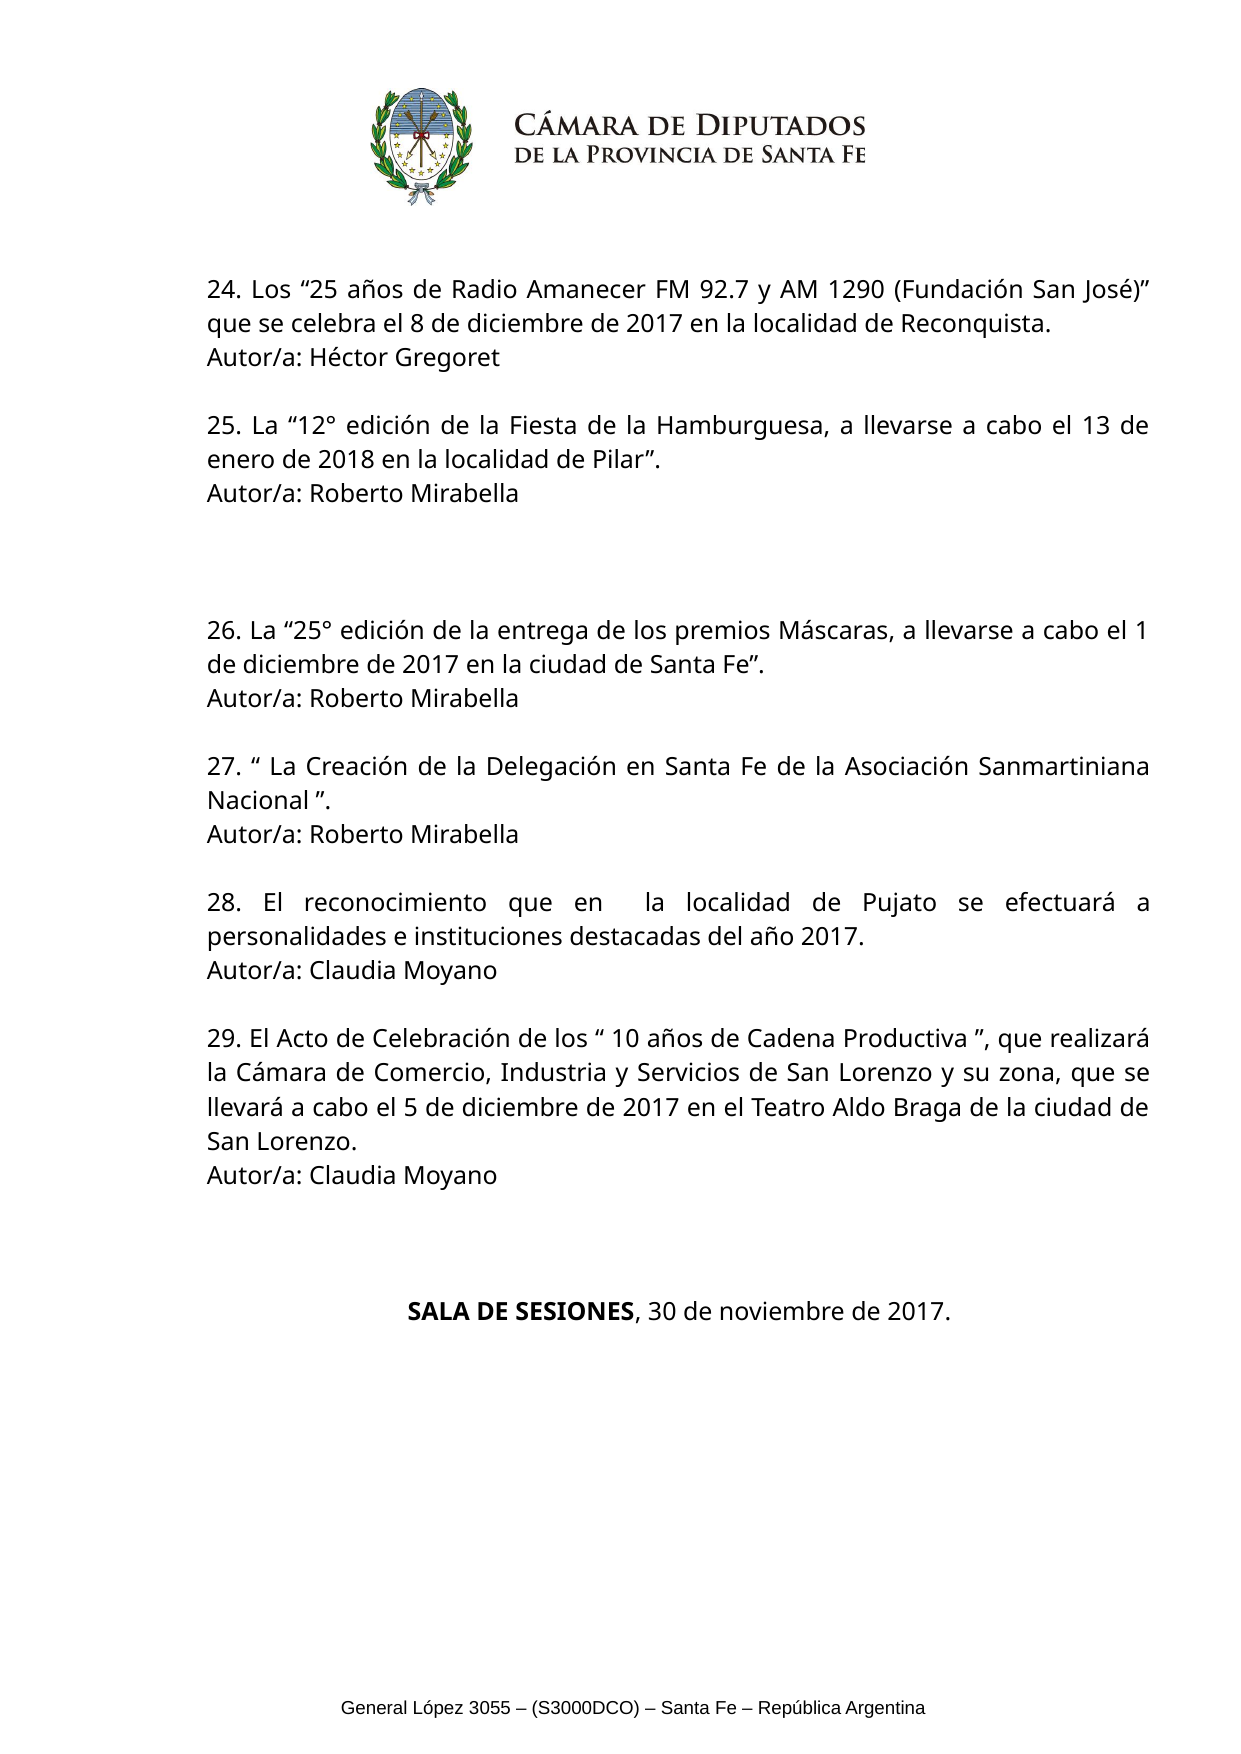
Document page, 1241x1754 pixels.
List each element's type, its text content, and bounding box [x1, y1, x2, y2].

text Autor/a: Héctor Gregoret [207, 340, 1152, 374]
picture [370, 88, 866, 210]
text Autor/a: Roberto Mirabella [207, 476, 1152, 510]
text 24. Los “25 años de Radio Amanecer FM 92.7 y AM 1290 (Fundación San José)” que se celebra el 8 de diciembre de 2017 en la localidad de Reconquista. [207, 272, 1152, 340]
text 27. “ La Creación de la Delegación en Santa Fe de la Asociación Sanmartiniana Nacional ”. [207, 748, 1152, 817]
text 26. La “25° edición de la entrega de los premios Máscaras, a llevarse a cabo el 1 de diciembre de 2017 en la ciudad de Santa Fe”. [207, 612, 1152, 680]
text Autor/a: Roberto Mirabella [207, 680, 1152, 714]
text Autor/a: Claudia Moyano [207, 953, 1152, 987]
text SALA DE SESIONES, 30 de noviembre de 2017. [207, 1293, 1152, 1328]
text Autor/a: Roberto Mirabella [207, 817, 1152, 851]
text 28. El reconocimiento que en la localidad de Pujato se efectuará a personalidades e instituciones destacadas del año 2017. [207, 885, 1152, 953]
text 25. La “12° edición de la Fiesta de la Hamburguesa, a llevarse a cabo el 13 de enero de 2018 en la localidad de Pilar”. [207, 408, 1152, 476]
text 29. El Acto de Celebración de los “ 10 años de Cadena Productiva ”, que realizará la Cámara de Comercio, Industria y Servicios de San Lorenzo y su zona, que se llevará a cabo el 5 de diciembre de 2017 en el Teatro Aldo Braga de la ciudad de San Lorenzo. [207, 1021, 1152, 1157]
text Autor/a: Claudia Moyano [207, 1157, 1152, 1191]
